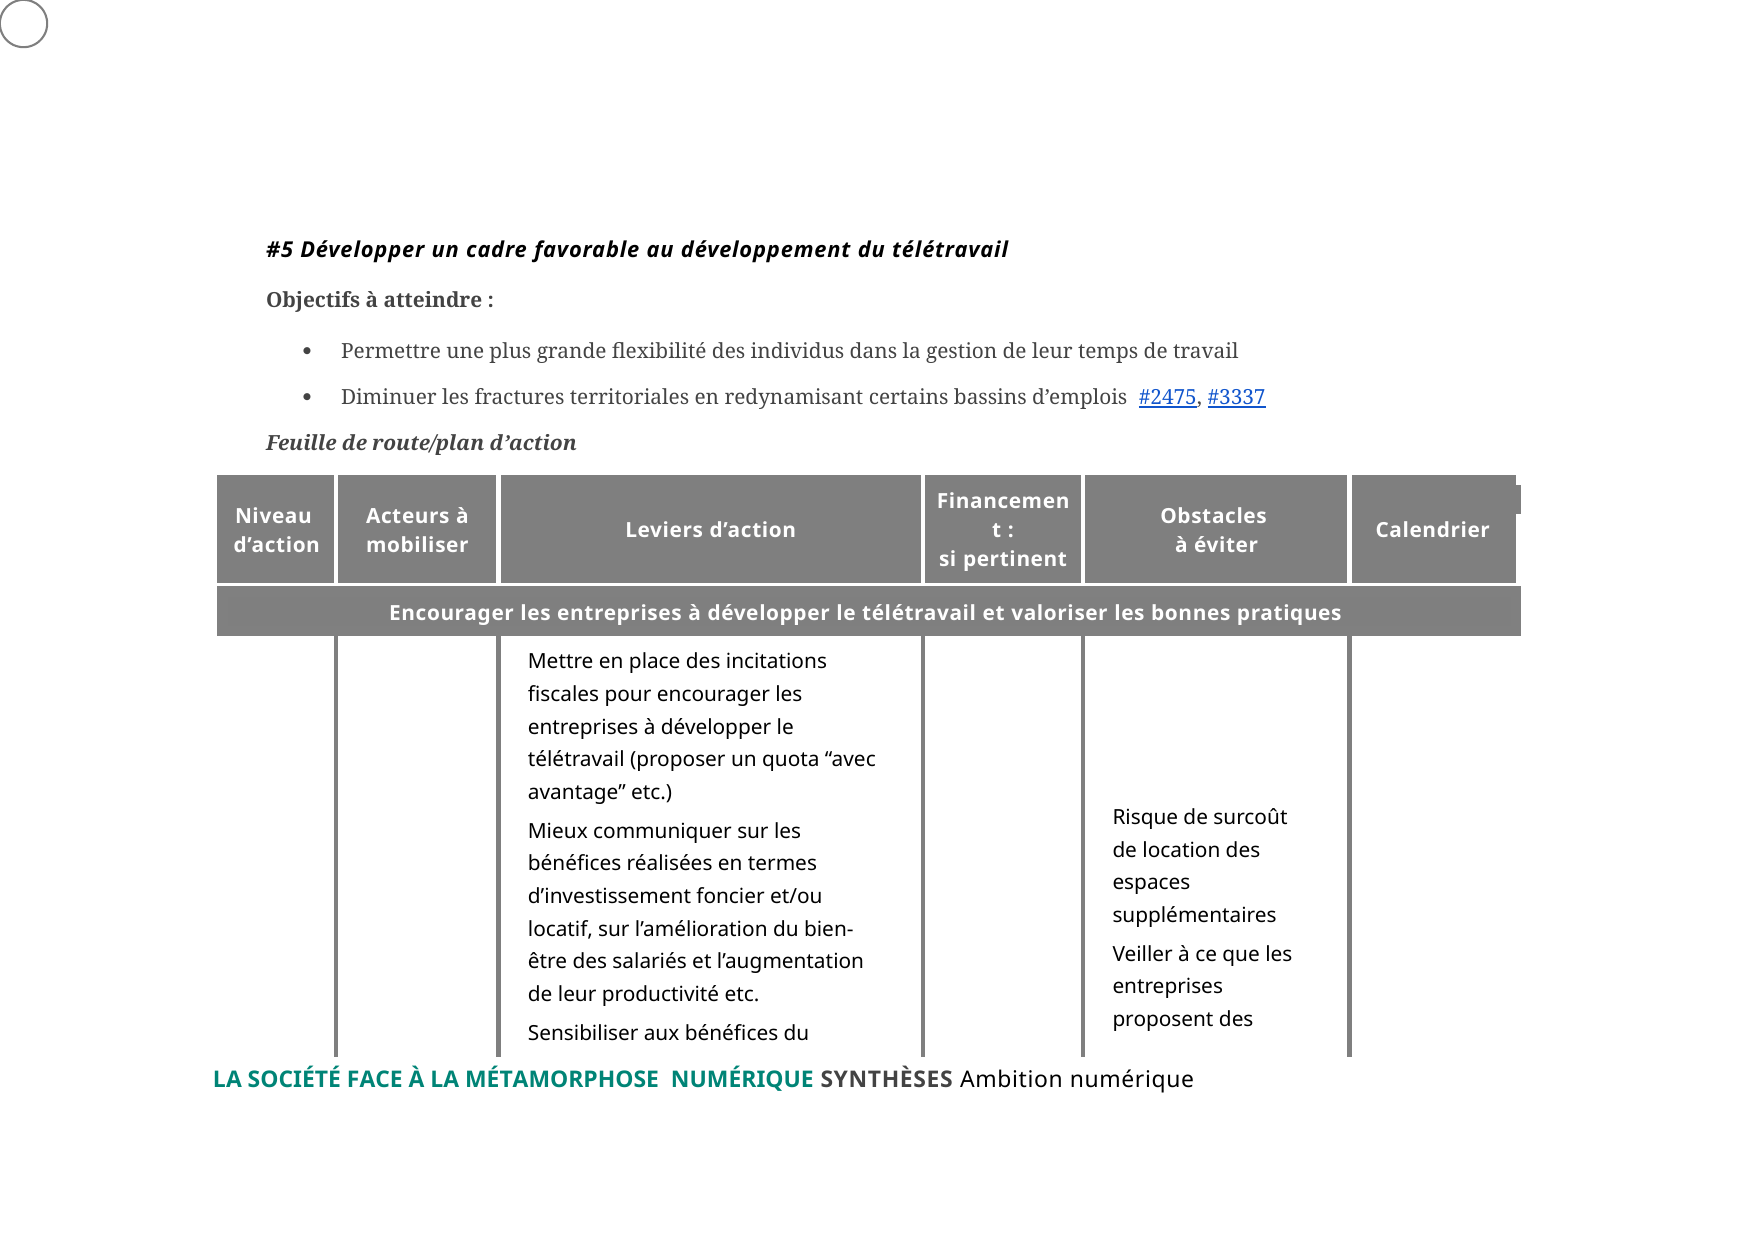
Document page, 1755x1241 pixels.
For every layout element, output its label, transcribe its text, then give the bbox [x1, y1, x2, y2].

table_header Calendrier [1352, 475, 1516, 583]
table_cell Risque de surcoût de location des espaces supplémentaires Veiller à ce que les entreprises proposent des [1085, 636, 1347, 1057]
table_cell [1352, 636, 1516, 1057]
table_cell Mettre en place des incitations fiscales pour encourager les entreprises à développer le télétravail (proposer un quota “avec avantage” etc.) Mieux communiquer sur les bénéfices réalisées en termes d’investissement foncier et/ou locatif, sur l’amélioration du bien-être des salariés et l’augmentation de leur productivité etc. Sensibiliser aux bénéfices du [501, 636, 921, 1057]
table_cell [338, 636, 496, 1057]
text Feuille de route/plan d’action [266, 424, 1492, 457]
table_header Financement : si pertinent [925, 475, 1081, 583]
text Objectifs à atteindre : [266, 281, 1492, 314]
table_header Niveau d’action [217, 475, 334, 583]
table_header [1516, 514, 1521, 583]
table_cell [1516, 636, 1521, 1057]
table_header Leviers d’action [501, 475, 921, 583]
table_cell Encourager les entreprises à développer le télétravail et valoriser les bonnes pratiques [217, 586, 1521, 636]
table_cell [925, 636, 1081, 1057]
list Permettre une plus grande flexibilité des individus dans la gestion de leur temps de travail [303, 332, 1492, 365]
table_header Obstacles à éviter [1085, 475, 1347, 583]
text #5 Développer un cadre favorable au développement du télétravail [266, 234, 1551, 264]
table_header [1516, 475, 1521, 485]
table_cell [217, 636, 334, 1057]
table_header Acteurs à mobiliser [338, 475, 496, 583]
list Diminuer les fractures territoriales en redynamisant certains bassins d’emplois #2475, #3337 [303, 378, 1492, 411]
